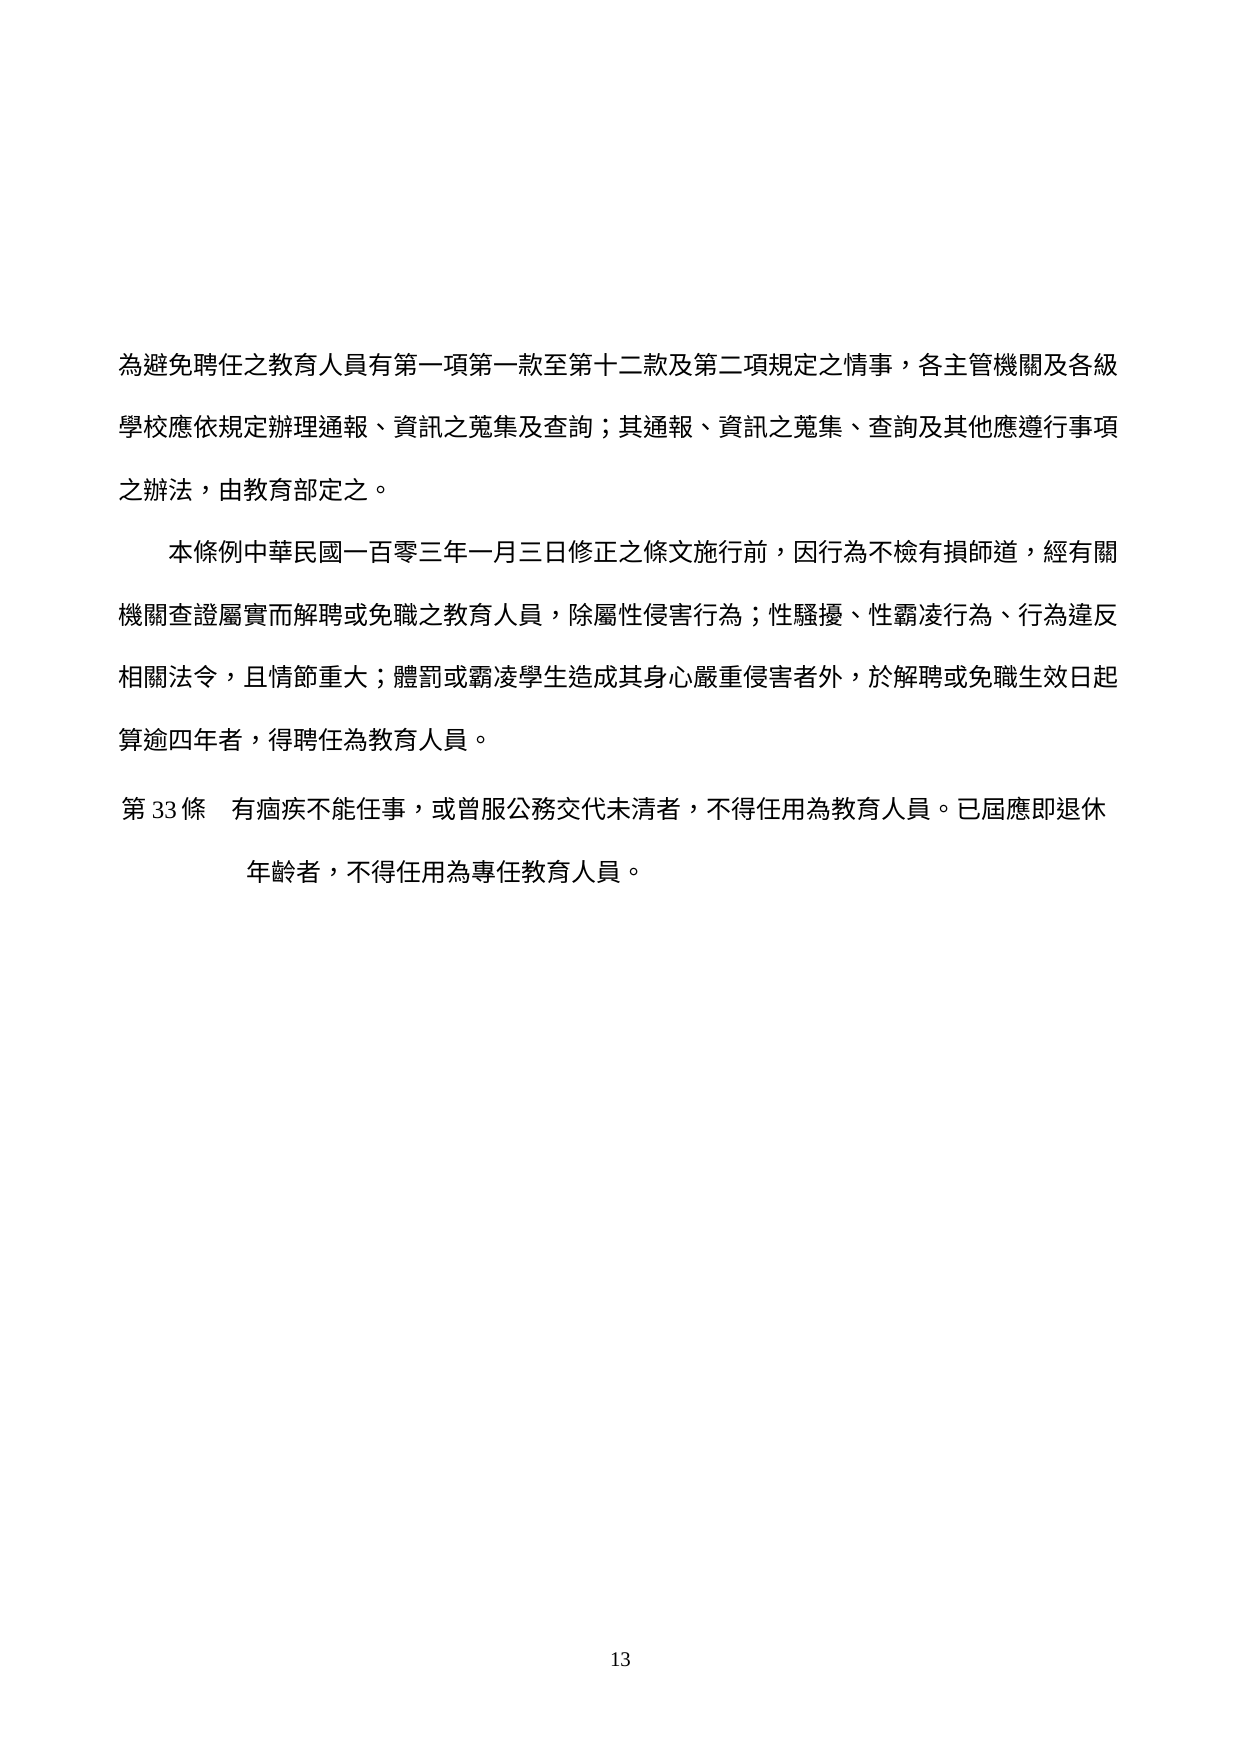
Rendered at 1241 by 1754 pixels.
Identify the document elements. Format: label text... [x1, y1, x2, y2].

text 為避免聘任之教育人員有第一項第一款至第十二款及第二項規定之情事，各主管機關及各級學校應依規定辦理通報、資訊之蒐集及查詢；其通報、資訊之蒐集、查詢及其他應遵行事項之辦法，由教育部定之。 [118, 322, 1122, 509]
text 第33條 有痼疾不能任事，或曾服公務交代未清者，不得任用為教育人員。已屆應即退休年齡者，不得任用為專任教育人員。 [122, 766, 1122, 891]
text 本條例中華民國一百零三年一月三日修正之條文施行前，因行為不檢有損師道，經有關機關查證屬實而解聘或免職之教育人員，除屬性侵害行為；性騷擾、性霸凌行為、行為違反相關法令，且情節重大；體罰或霸凌學生造成其身心嚴重侵害者外，於解聘或免職生效日起算逾四年者，得聘任為教育人員。 [118, 509, 1122, 759]
